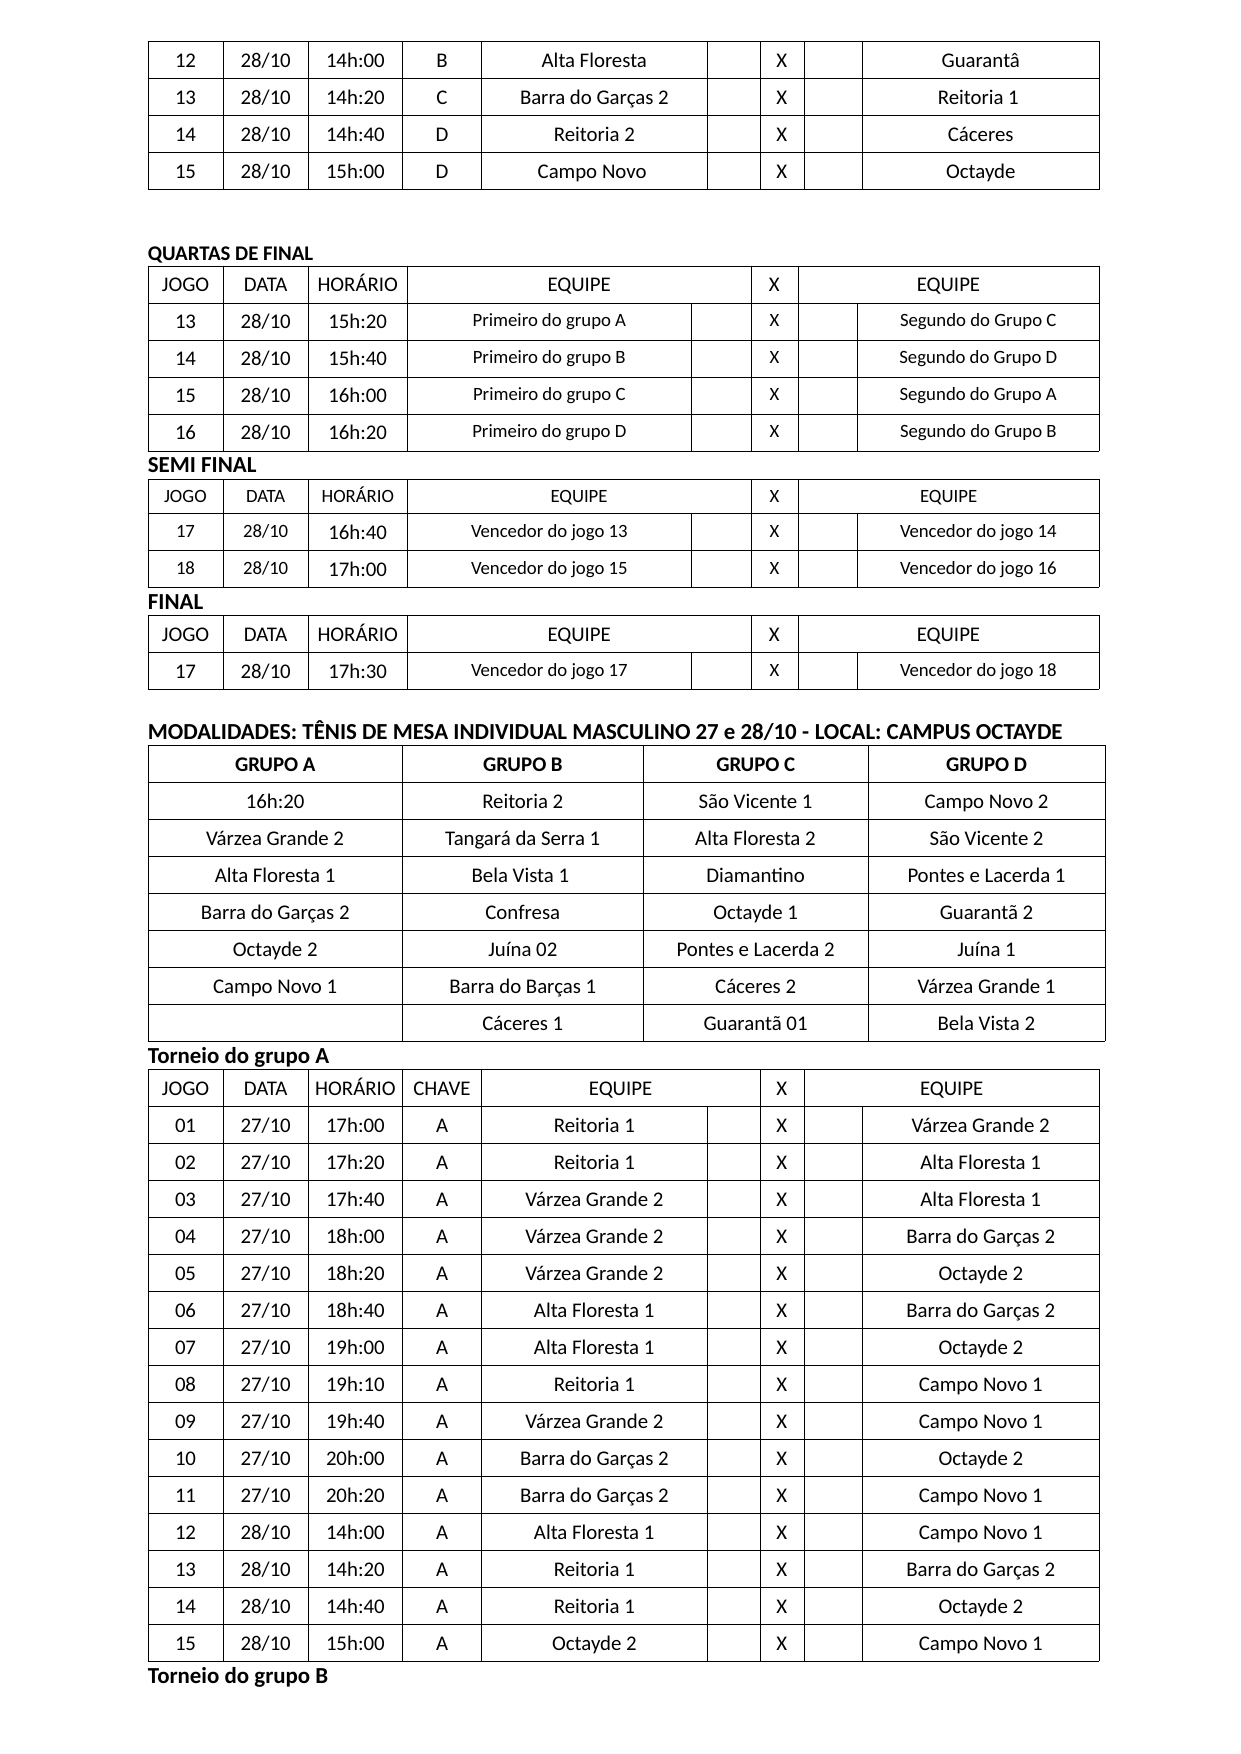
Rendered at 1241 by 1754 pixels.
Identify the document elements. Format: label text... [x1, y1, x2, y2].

table_cell Cáceres 2 [644, 968, 868, 1004]
table_cell X [761, 1625, 804, 1661]
table_cell [708, 1403, 760, 1439]
table_cell 10 [149, 1440, 223, 1476]
table_cell 18h:40 [309, 1292, 402, 1328]
table_cell Alta Floresta 1 [149, 857, 402, 893]
table_header EQUIPE [799, 616, 1099, 652]
table_header EQUIPE [799, 267, 1099, 303]
table_cell A [403, 1181, 481, 1217]
text QUARTAS DE FINAL [148, 240, 1087, 266]
table_cell X [752, 514, 798, 550]
table_cell 13 [149, 1551, 223, 1587]
table_cell Barra do Garças 2 [863, 1218, 1099, 1254]
table_cell Octayde 2 [863, 1588, 1099, 1624]
table_cell Segundo do Grupo C [858, 304, 1099, 339]
table_cell Vencedor do jogo 18 [858, 653, 1099, 689]
table_cell 27/10 [224, 1107, 308, 1143]
table_cell X [752, 653, 798, 689]
table_cell Várzea Grande 1 [869, 968, 1105, 1004]
table_cell Octayde [863, 153, 1099, 189]
table_cell [708, 1625, 760, 1661]
table_cell Pontes e Lacerda 1 [869, 857, 1105, 893]
table_cell 08 [149, 1366, 223, 1402]
table_cell 14h:20 [309, 79, 402, 115]
table_cell Alta Floresta [482, 42, 707, 78]
table_cell [805, 1255, 862, 1291]
table_cell Vencedor do jogo 14 [858, 514, 1099, 550]
table_header GRUPO D [869, 746, 1105, 782]
table_cell [708, 1255, 760, 1291]
table_cell 28/10 [224, 1514, 308, 1550]
table_cell 27/10 [224, 1329, 308, 1365]
table_cell Vencedor do jogo 15 [408, 551, 691, 587]
table_cell X [761, 79, 804, 115]
table_cell [799, 551, 857, 587]
table_cell Reitoria 2 [403, 783, 643, 819]
table_cell A [403, 1218, 481, 1254]
table_cell [805, 1366, 862, 1402]
table_cell Segundo do Grupo B [858, 415, 1099, 451]
table_cell X [761, 1403, 804, 1439]
table_cell [692, 551, 751, 587]
table_cell [805, 153, 862, 189]
table_cell Várzea Grande 2 [482, 1403, 707, 1439]
table_cell 28/10 [224, 153, 308, 189]
text FINAL [148, 588, 1087, 615]
table_cell [799, 653, 857, 689]
table_header JOGO [149, 480, 223, 513]
table_cell Várzea Grande 2 [149, 820, 402, 856]
table_cell [799, 304, 857, 339]
table_cell Campo Novo 1 [863, 1514, 1099, 1550]
table_header HORÁRIO [309, 1070, 402, 1106]
table_cell Octayde 1 [644, 894, 868, 930]
table_header CHAVE [403, 1070, 481, 1106]
table_cell Campo Novo 1 [149, 968, 402, 1004]
table_header EQUIPE [805, 1070, 1099, 1106]
table_cell [708, 1588, 760, 1624]
table_cell Pontes e Lacerda 2 [644, 931, 868, 967]
table_cell São Vicente 2 [869, 820, 1105, 856]
table_cell Octayde 2 [863, 1440, 1099, 1476]
table_cell [708, 1477, 760, 1513]
table_cell 14 [149, 1588, 223, 1624]
table_header X [761, 1070, 804, 1106]
table_cell [692, 653, 751, 689]
table_cell 18 [149, 551, 223, 587]
table_cell [805, 1440, 862, 1476]
table_cell Reitoria 1 [482, 1144, 707, 1180]
table_cell 15h:00 [309, 1625, 402, 1661]
table_cell 28/10 [224, 1588, 308, 1624]
table_cell [805, 1144, 862, 1180]
table_cell [692, 304, 751, 339]
table_cell Juína 02 [403, 931, 643, 967]
table_cell X [761, 153, 804, 189]
table_cell [805, 1551, 862, 1587]
table_cell Diamantino [644, 857, 868, 893]
table_cell A [403, 1329, 481, 1365]
table_cell [692, 415, 751, 451]
table_cell [805, 116, 862, 152]
table_cell [805, 1329, 862, 1365]
table_cell Alta Floresta 1 [482, 1292, 707, 1328]
table_cell 28/10 [224, 1551, 308, 1587]
table_cell Barra do Garças 2 [863, 1551, 1099, 1587]
table_cell X [761, 1514, 804, 1550]
table_cell X [752, 304, 798, 339]
table_cell 04 [149, 1218, 223, 1254]
text SEMI FINAL [148, 452, 1087, 479]
table_cell [805, 1218, 862, 1254]
table_cell 17h:40 [309, 1181, 402, 1217]
table_cell 16h:20 [309, 415, 407, 451]
table_cell 17h:20 [309, 1144, 402, 1180]
table_cell 28/10 [224, 551, 308, 587]
table_cell 27/10 [224, 1144, 308, 1180]
table_cell 13 [149, 304, 223, 339]
table_header EQUIPE [799, 480, 1099, 513]
table_cell 28/10 [224, 1625, 308, 1661]
table_cell 14h:40 [309, 116, 402, 152]
table_cell Campo Novo [482, 153, 707, 189]
table_cell Vencedor do jogo 17 [408, 653, 691, 689]
table_cell C [403, 79, 481, 115]
table_cell 27/10 [224, 1440, 308, 1476]
table_cell Reitoria 2 [482, 116, 707, 152]
table_cell A [403, 1588, 481, 1624]
table_cell [708, 1107, 760, 1143]
table_cell Várzea Grande 2 [482, 1218, 707, 1254]
table_cell São Vicente 1 [644, 783, 868, 819]
table_cell [805, 42, 862, 78]
table_cell Bela Vista 2 [869, 1005, 1105, 1041]
table_cell Barra do Garças 2 [149, 894, 402, 930]
table_cell X [761, 42, 804, 78]
table_cell 13 [149, 79, 223, 115]
table_header JOGO [149, 616, 223, 652]
table_cell 27/10 [224, 1477, 308, 1513]
table_cell [799, 378, 857, 413]
table_cell [708, 153, 760, 189]
table_cell Alta Floresta 1 [482, 1329, 707, 1365]
table_cell Guarantã 01 [644, 1005, 868, 1041]
table_cell X [752, 378, 798, 413]
table_cell 27/10 [224, 1218, 308, 1254]
table_cell 14h:00 [309, 1514, 402, 1550]
table_cell A [403, 1255, 481, 1291]
table_cell [708, 42, 760, 78]
table_cell 27/10 [224, 1181, 308, 1217]
table_cell A [403, 1551, 481, 1587]
table_cell 28/10 [224, 514, 308, 550]
table_cell 17h:30 [309, 653, 407, 689]
table_cell 14h:20 [309, 1551, 402, 1587]
table_cell [708, 1329, 760, 1365]
table_cell Vencedor do jogo 16 [858, 551, 1099, 587]
table_cell [708, 1366, 760, 1402]
table_cell Bela Vista 1 [403, 857, 643, 893]
table_cell X [761, 1329, 804, 1365]
table_cell 19h:40 [309, 1403, 402, 1439]
table_cell X [752, 415, 798, 451]
table_cell [708, 1292, 760, 1328]
table_cell 28/10 [224, 116, 308, 152]
table_cell X [752, 551, 798, 587]
table_cell A [403, 1477, 481, 1513]
table_cell A [403, 1144, 481, 1180]
table_cell Barra do Garças 2 [863, 1292, 1099, 1328]
table_cell [692, 514, 751, 550]
table_cell X [761, 1292, 804, 1328]
table_cell Primeiro do grupo C [408, 378, 691, 413]
table_cell X [761, 1255, 804, 1291]
table_cell 19h:10 [309, 1366, 402, 1402]
table_cell 28/10 [224, 653, 308, 689]
table_cell 28/10 [224, 42, 308, 78]
table_cell [805, 79, 862, 115]
table_header JOGO [149, 1070, 223, 1106]
table_cell X [761, 1440, 804, 1476]
table_cell 05 [149, 1255, 223, 1291]
table_cell 27/10 [224, 1292, 308, 1328]
table_cell Barra do Barças 1 [403, 968, 643, 1004]
table_cell Reitoria 1 [482, 1107, 707, 1143]
table_cell [708, 116, 760, 152]
table_cell Barra do Garças 2 [482, 1477, 707, 1513]
table_cell A [403, 1403, 481, 1439]
table_cell 28/10 [224, 304, 308, 339]
table_cell 20h:00 [309, 1440, 402, 1476]
table_cell 12 [149, 42, 223, 78]
table_cell Primeiro do grupo B [408, 341, 691, 377]
table_cell Tangará da Serra 1 [403, 820, 643, 856]
table_cell 28/10 [224, 341, 308, 377]
table_cell A [403, 1107, 481, 1143]
table_cell [149, 1005, 402, 1041]
table_cell X [761, 1477, 804, 1513]
table_cell X [761, 116, 804, 152]
table_cell X [761, 1366, 804, 1402]
table_cell 17h:00 [309, 1107, 402, 1143]
table_cell Primeiro do grupo D [408, 415, 691, 451]
table_header EQUIPE [408, 616, 751, 652]
table_cell [708, 79, 760, 115]
table_cell Reitoria 1 [482, 1588, 707, 1624]
table_cell [799, 341, 857, 377]
table_cell Cáceres 1 [403, 1005, 643, 1041]
table_cell [708, 1144, 760, 1180]
table_cell X [761, 1107, 804, 1143]
table_cell B [403, 42, 481, 78]
table_cell Várzea Grande 2 [482, 1181, 707, 1217]
table_cell [708, 1514, 760, 1550]
table_cell 19h:00 [309, 1329, 402, 1365]
table_cell Alta Floresta 1 [863, 1181, 1099, 1217]
table_cell 28/10 [224, 415, 308, 451]
table_cell Octayde 2 [149, 931, 402, 967]
table_cell 20h:20 [309, 1477, 402, 1513]
table_cell 27/10 [224, 1366, 308, 1402]
table_cell Vencedor do jogo 13 [408, 514, 691, 550]
table_cell 28/10 [224, 79, 308, 115]
table_cell [805, 1107, 862, 1143]
table_cell X [752, 341, 798, 377]
table_header GRUPO B [403, 746, 643, 782]
table_cell Reitoria 1 [863, 79, 1099, 115]
table_header HORÁRIO [309, 267, 407, 303]
table_cell D [403, 153, 481, 189]
table_cell [805, 1588, 862, 1624]
table_header DATA [224, 1070, 308, 1106]
table_cell 14 [149, 116, 223, 152]
table_cell Confresa [403, 894, 643, 930]
table_cell 16h:40 [309, 514, 407, 550]
table_cell 03 [149, 1181, 223, 1217]
table_cell Campo Novo 1 [863, 1403, 1099, 1439]
table_cell [692, 378, 751, 413]
table_cell Octayde 2 [863, 1255, 1099, 1291]
table_cell 16 [149, 415, 223, 451]
table_header EQUIPE [482, 1070, 760, 1106]
text Torneio do grupo B [148, 1662, 1087, 1689]
table_cell [799, 415, 857, 451]
table_cell A [403, 1514, 481, 1550]
table_cell X [761, 1144, 804, 1180]
table_cell Alta Floresta 2 [644, 820, 868, 856]
table_cell [708, 1440, 760, 1476]
table_header HORÁRIO [309, 480, 407, 513]
text Torneio do grupo A [148, 1042, 1087, 1069]
table_cell 17 [149, 514, 223, 550]
table_cell 14 [149, 341, 223, 377]
table_cell Várzea Grande 2 [482, 1255, 707, 1291]
table_cell 15h:00 [309, 153, 402, 189]
table_header X [752, 616, 798, 652]
table_header EQUIPE [408, 267, 751, 303]
table_header DATA [224, 480, 308, 513]
table_cell X [761, 1588, 804, 1624]
table_cell Barra do Garças 2 [482, 79, 707, 115]
table_header X [752, 480, 798, 513]
table_cell [805, 1181, 862, 1217]
table_cell [692, 341, 751, 377]
table_cell 16h:20 [149, 783, 402, 819]
table_cell 12 [149, 1514, 223, 1550]
table_cell Várzea Grande 2 [863, 1107, 1099, 1143]
table_cell A [403, 1292, 481, 1328]
table_cell Segundo do Grupo D [858, 341, 1099, 377]
table_cell 15 [149, 153, 223, 189]
table_cell [805, 1477, 862, 1513]
table_header DATA [224, 616, 308, 652]
table_header GRUPO A [149, 746, 402, 782]
table_cell 07 [149, 1329, 223, 1365]
table_cell Campo Novo 1 [863, 1477, 1099, 1513]
text MODALIDADES: TÊNIS DE MESA INDIVIDUAL MASCULINO 27 e 28/10 - LOCAL: CAMPUS OCTAYDE [148, 717, 1087, 745]
table_cell Juína 1 [869, 931, 1105, 967]
table_cell [805, 1514, 862, 1550]
table_cell 14h:00 [309, 42, 402, 78]
table_cell [708, 1551, 760, 1587]
table_cell 17h:00 [309, 551, 407, 587]
table_cell 16h:00 [309, 378, 407, 413]
table_cell Guarantã 2 [869, 894, 1105, 930]
table_cell Octayde 2 [482, 1625, 707, 1661]
table_cell 15h:40 [309, 341, 407, 377]
table_cell Alta Floresta 1 [482, 1514, 707, 1550]
table_cell Primeiro do grupo A [408, 304, 691, 339]
table_cell X [761, 1218, 804, 1254]
table_cell 11 [149, 1477, 223, 1513]
table_cell Campo Novo 1 [863, 1625, 1099, 1661]
table_header X [752, 267, 798, 303]
table_cell A [403, 1366, 481, 1402]
table_cell 27/10 [224, 1403, 308, 1439]
table_cell Campo Novo 1 [863, 1366, 1099, 1402]
table_cell Octayde 2 [863, 1329, 1099, 1365]
table_cell Reitoria 1 [482, 1551, 707, 1587]
table_cell 01 [149, 1107, 223, 1143]
table_cell 15 [149, 378, 223, 413]
table_cell [799, 514, 857, 550]
table_header GRUPO C [644, 746, 868, 782]
table_cell X [761, 1551, 804, 1587]
table_cell 15 [149, 1625, 223, 1661]
table_cell A [403, 1440, 481, 1476]
table_header JOGO [149, 267, 223, 303]
table_cell X [761, 1181, 804, 1217]
table_cell Campo Novo 2 [869, 783, 1105, 819]
table_cell 18h:20 [309, 1255, 402, 1291]
table_cell 06 [149, 1292, 223, 1328]
table_header DATA [224, 267, 308, 303]
table_cell 09 [149, 1403, 223, 1439]
table_cell 02 [149, 1144, 223, 1180]
table_cell A [403, 1625, 481, 1661]
table_cell 15h:20 [309, 304, 407, 339]
table_cell Reitoria 1 [482, 1366, 707, 1402]
table_cell Cáceres [863, 116, 1099, 152]
table_header EQUIPE [408, 480, 751, 513]
table_cell Alta Floresta 1 [863, 1144, 1099, 1180]
table_cell 27/10 [224, 1255, 308, 1291]
table_cell [708, 1181, 760, 1217]
table_cell [805, 1292, 862, 1328]
table_cell 18h:00 [309, 1218, 402, 1254]
table_cell Barra do Garças 2 [482, 1440, 707, 1476]
table_cell 28/10 [224, 378, 308, 413]
table_cell Segundo do Grupo A [858, 378, 1099, 413]
table_cell [805, 1403, 862, 1439]
table_cell Guarantâ [863, 42, 1099, 78]
table_cell 14h:40 [309, 1588, 402, 1624]
table_cell [708, 1218, 760, 1254]
table_cell 17 [149, 653, 223, 689]
table_cell [805, 1625, 862, 1661]
table_cell D [403, 116, 481, 152]
table_header HORÁRIO [309, 616, 407, 652]
